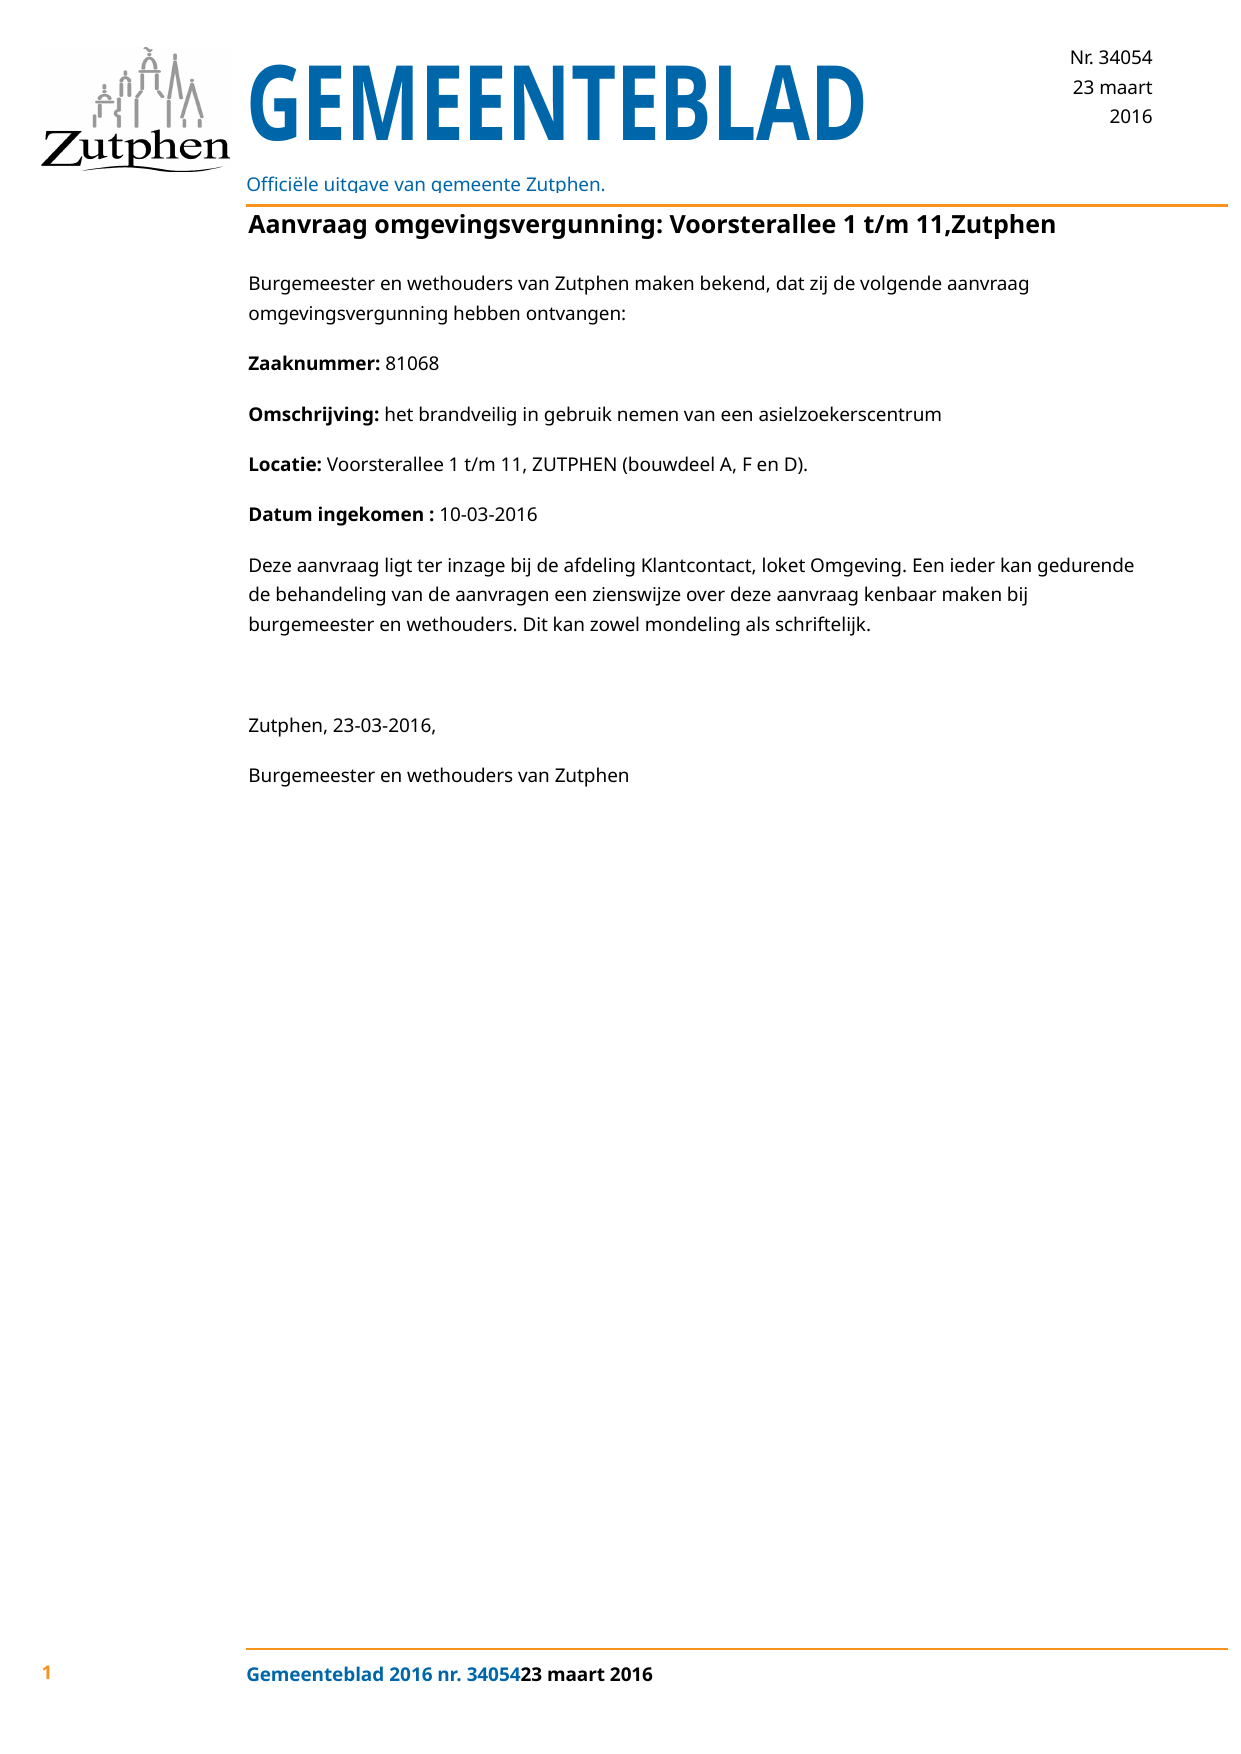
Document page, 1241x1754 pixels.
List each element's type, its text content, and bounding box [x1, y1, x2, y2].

text Burgemeester en wethouders van Zutphen maken bekend, dat zij de volgende aanvraag omgevingsvergunning hebben ontvangen: [248, 270, 1152, 326]
text Zutphen, 23-03-2016, [248, 712, 1152, 738]
text Burgemeester en wethouders van Zutphen [248, 762, 1152, 788]
text Locatie: Voorsterallee 1 t/m 11, ZUTPHEN (bouwdeel A, F en D). [248, 451, 1152, 477]
text Aanvraag omgevingsvergunning: Voorsterallee 1 t/m 11,Zutphen [248, 207, 1152, 241]
text Deze aanvraag ligt ter inzage bij de afdeling Klantcontact, loket Omgeving. Een ieder kan gedurende de behandeling van de aanvragen een zienswijze over deze aanvraag kenbaar maken bij burgemeester en wethouders. Dit kan zowel mondeling als schriftelijk. [248, 552, 1152, 637]
text Datum ingekomen : 10-03-2016 [248, 502, 1152, 527]
text Zaaknummer: 81068 [248, 350, 1152, 376]
text Omschrijving: het brandveilig in gebruik nemen van een asielzoekerscentrum [248, 401, 1152, 426]
picture [41, 47, 231, 172]
